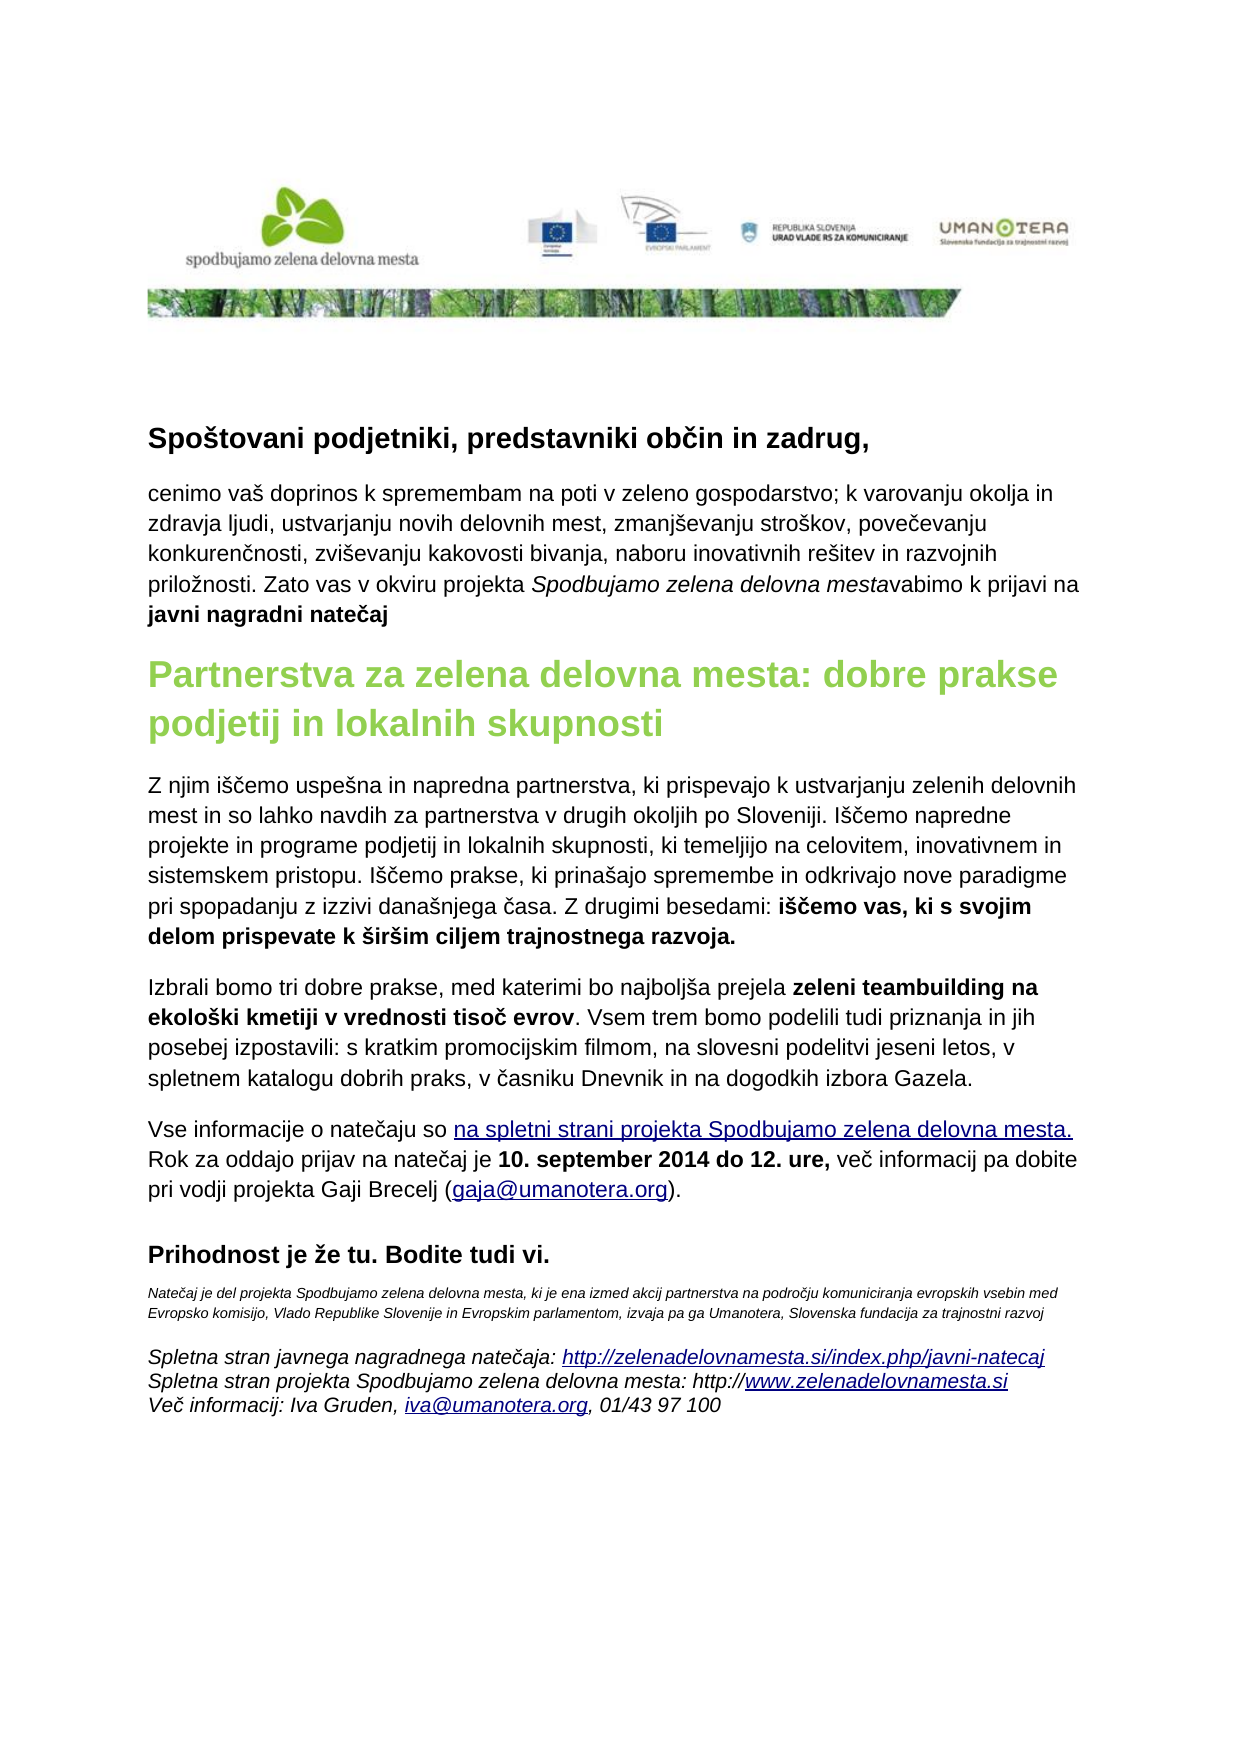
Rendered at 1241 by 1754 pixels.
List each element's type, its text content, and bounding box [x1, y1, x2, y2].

text Z njim iščemo uspešna in napredna partnerstva, ki prispevajo k ustvarjanju zelenih delovnih mest in so lahko navdih za partnerstva v drugih okoljih po Sloveniji. Iščemo napredne projekte in programe podjetij in lokalnih skupnosti, ki temeljijo na celovitem, inovativnem in sistemskem pristopu. Iščemo prakse, ki prinašajo spremembe in odkrivajo nove paradigme pri spopadanju z izzivi današnjega časa. Z drugimi besedami: iščemo vas, ki s svojim delom prispevate k širšim ciljem trajnostnega razvoja. [148, 772, 1093, 949]
text Natečaj je del projekta Spodbujamo zelena delovna mesta, ki je ena izmed akcij partnerstva na področju komuniciranja evropskih vsebin med Evropsko komisijo, Vlado Republike Slovenije in Evropskim parlamentom, izvaja pa ga Umanotera, Slovenska fundacija za trajnostni razvoj [148, 1285, 1093, 1321]
text Več informacij: Iva Gruden, iva@umanotera.org, 01/43 97 100 [148, 1392, 1093, 1416]
text Prihodnost je že tu. Bodite tudi vi. [148, 1239, 1093, 1268]
text Spletna stran javnega nagradnega natečaja: http://zelenadelovnamesta.si/index.php/javni-natecaj [148, 1344, 1093, 1368]
text Spletna stran projekta Spodbujamo zelena delovna mesta: http://www.zelenadelovnamesta.si [148, 1368, 1093, 1392]
text Izbrali bomo tri dobre prakse, med katerimi bo najboljša prejela zeleni teambuilding na ekološki kmetiji v vrednosti tisoč evrov. Vsem trem bomo podelili tudi priznanja in jih posebej izpostavili: s kratkim promocijskim filmom, na slovesni podelitvi jeseni letos, v spletnem katalogu dobrih praks, v časniku Dnevnik in na dogodkih izbora Gazela. [148, 974, 1093, 1091]
text Spoštovani podjetniki, predstavniki občin in zadrug, [148, 421, 1093, 454]
text cenimo vaš doprinos k spremembam na poti v zeleno gospodarstvo; k varovanju okolja in zdravja ljudi, ustvarjanju novih delovnih mest, zmanjševanju stroškov, povečevanju konkurenčnosti, zviševanju kakovosti bivanja, naboru inovativnih rešitev in razvojnih priložnosti. Zato vas v okviru projekta Spodbujamo zelena delovna mestavabimo k prijavi na javni nagradni natečaj [148, 480, 1093, 627]
text Partnerstva za zelena delovna mesta: dobre prakse podjetij in lokalnih skupnosti [148, 652, 1093, 744]
text Vse informacije o natečaju so na spletni strani projekta Spodbujamo zelena delovna mesta. Rok za oddajo prijav na natečaj je 10. september 2014 do 12. ure, več informacij pa dobite pri vodji projekta Gaji Brecelj (gaja@umanotera.org). [148, 1116, 1093, 1202]
